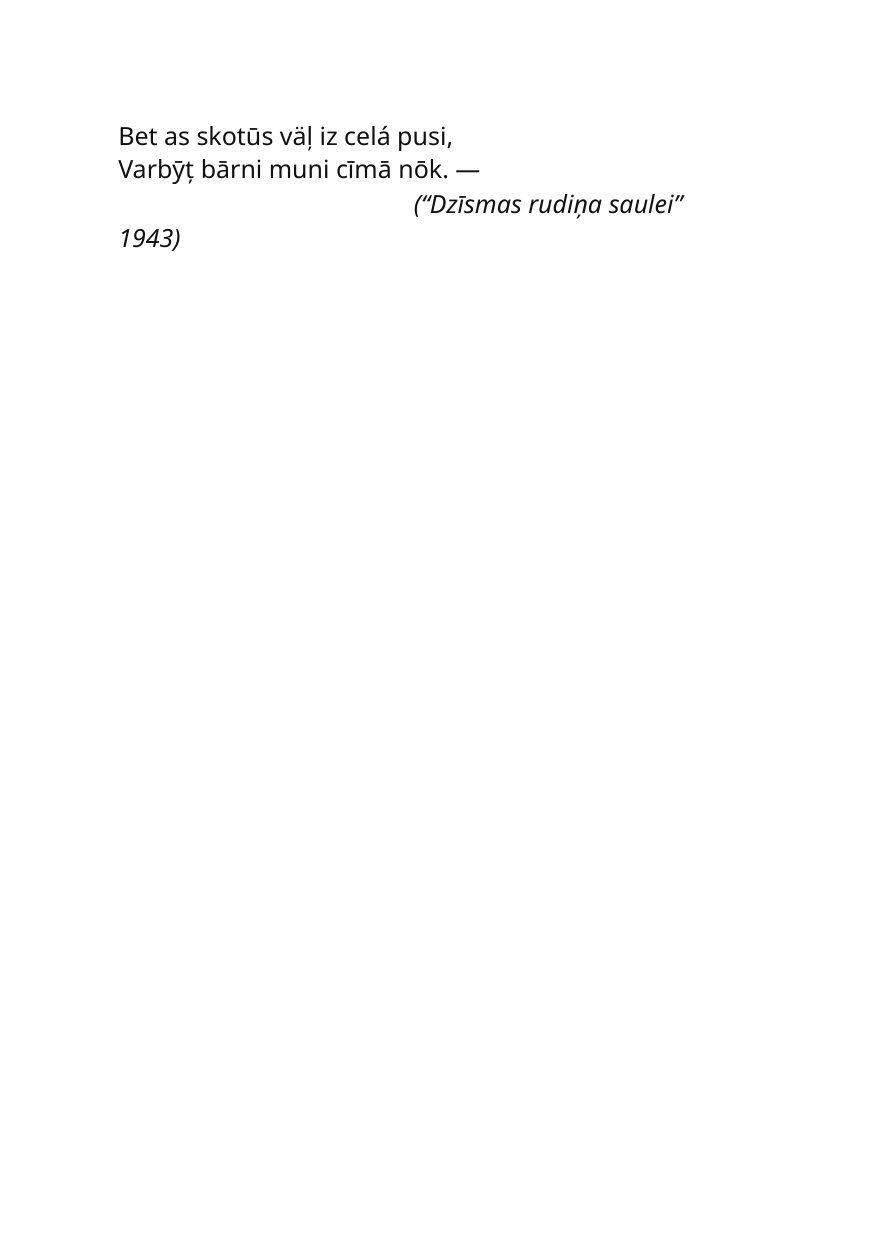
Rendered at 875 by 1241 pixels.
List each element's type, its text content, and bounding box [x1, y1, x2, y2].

text Bet as skotūs väļ iz celá pusi, [118, 118, 756, 152]
text (“Dzīsmas rudiņa saulei” 1943) [118, 186, 756, 254]
text Varbȳț bārni muni cīmā nōk. — [118, 152, 756, 186]
